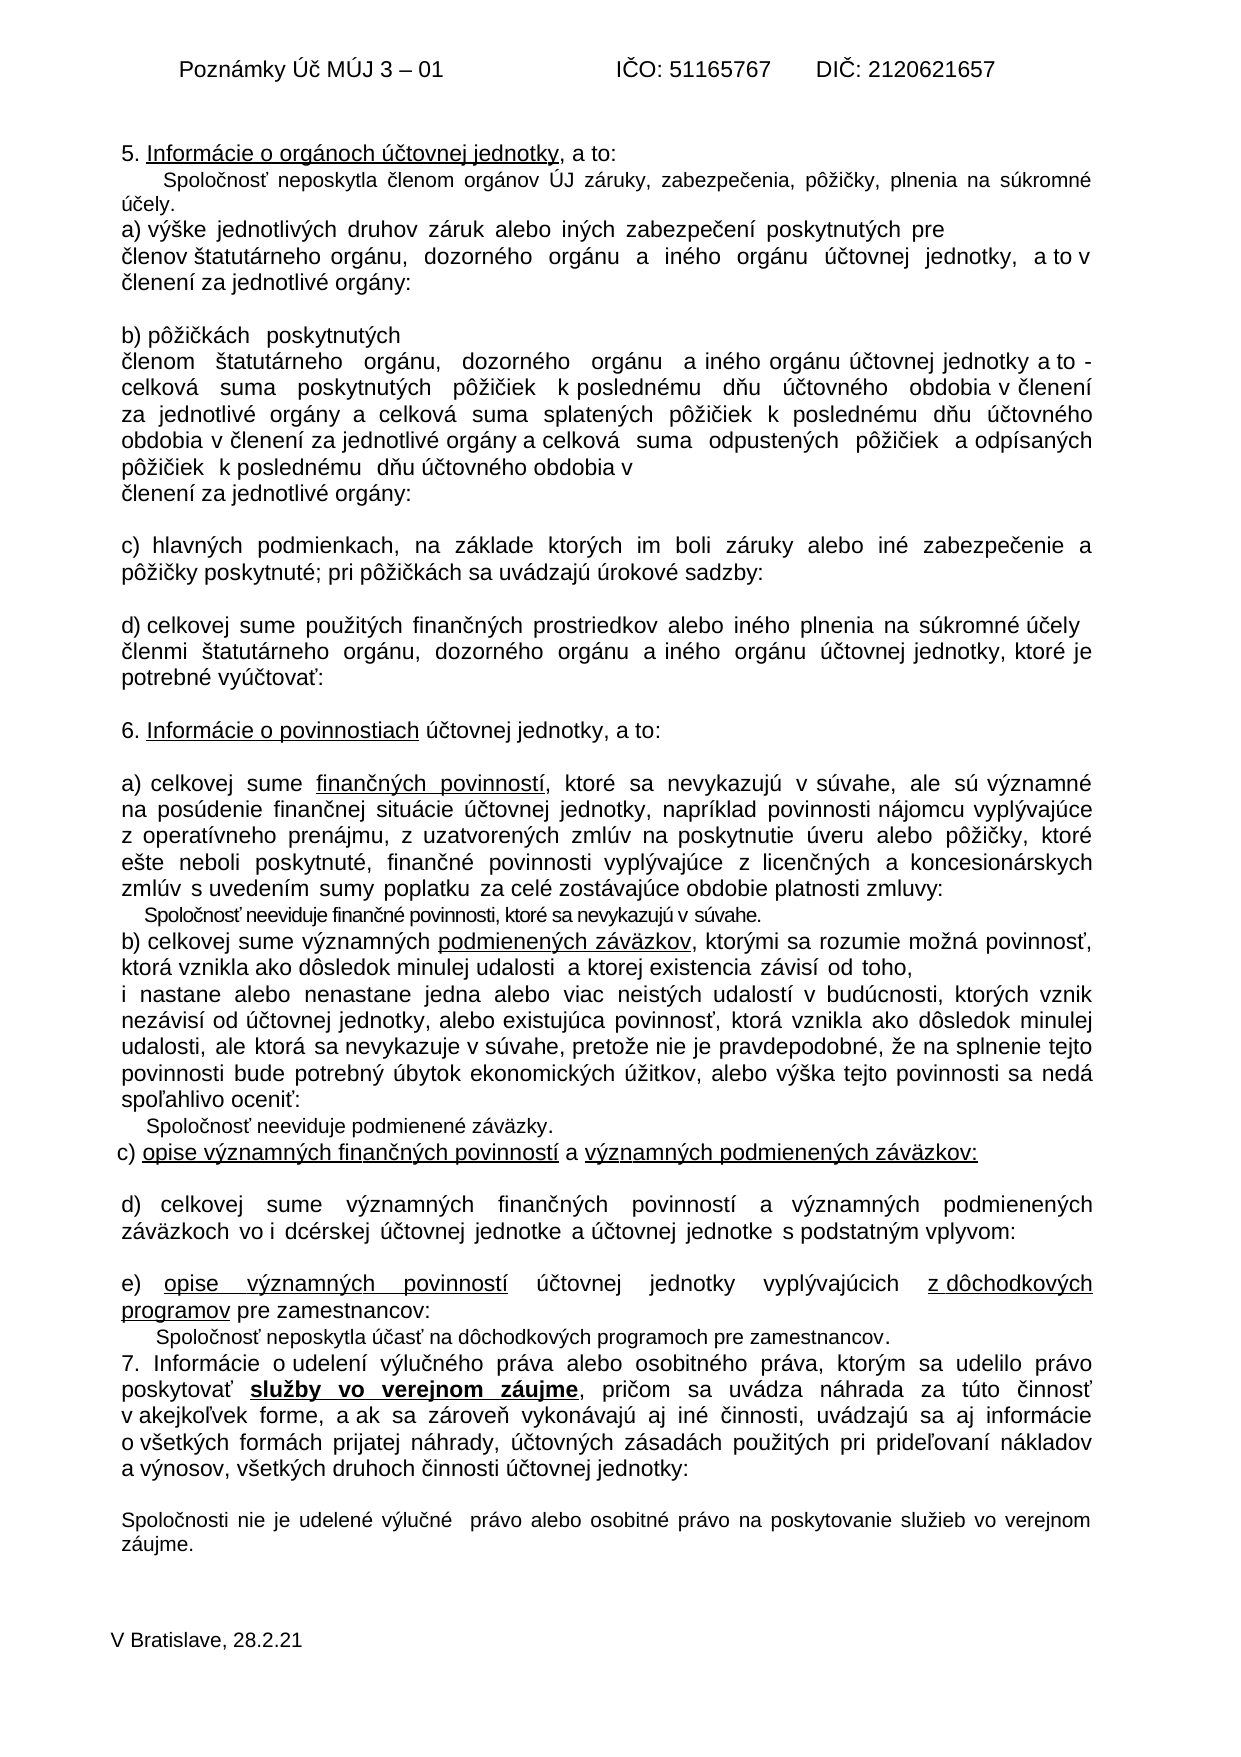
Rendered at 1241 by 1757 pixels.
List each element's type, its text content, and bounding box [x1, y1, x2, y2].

text d) celkovej sume významných finančných povinností a významných podmienených záväzkoch vo i dcérskej účtovnej jednotke a účtovnej jednotke s podstatným vplyvom: [121, 1191, 1093, 1244]
text členom štatutárneho orgánu, dozorného orgánu a iného orgánu účtovnej jednotky a to - celková suma poskytnutých pôžičiek k poslednému dňu účtovného obdobia v členení za jednotlivé orgány a celková suma splatených pôžičiek k poslednému dňu účtovného obdobia v členení za jednotlivé orgány a celková suma odpustených pôžičiek a odpísaných pôžičiek k poslednému dňu účtovného obdobia v [121, 348, 1093, 480]
text 6. Informácie o povinnostiach účtovnej jednotky, a to: [121, 717, 1093, 743]
text e) opise významných povinností účtovnej jednotky vyplývajúcich z dôchodkových programov pre zamestnancov: [121, 1270, 1093, 1323]
text členov štatutárneho orgánu, dozorného orgánu a iného orgánu účtovnej jednotky, a to v [121, 243, 1093, 269]
text Spoločnosti nie je udelené výlučné právo alebo osobitné právo na poskytovanie služieb vo verejnom záujme. [121, 1508, 1093, 1556]
text c) opise významných finančných povinností a významných podmienených záväzkov: [110, 1139, 1093, 1165]
text Spoločnosť neeviduje podmienené záväzky. [121, 1112, 1093, 1139]
text d) celkovej sume použitých finančných prostriedkov alebo iného plnenia na súkromné účely [121, 612, 1093, 638]
text členení za jednotlivé orgány: [121, 480, 1093, 506]
text 5. Informácie o orgánoch účtovnej jednotky, a to: [121, 139, 1093, 166]
text Spoločnosť neposkytla účasť na dôchodkových programoch pre zamestnancov. [121, 1323, 1093, 1349]
text členmi štatutárneho orgánu, dozorného orgánu a iného orgánu účtovnej jednotky, ktoré je potrebné vyúčtovať: [121, 638, 1093, 691]
text V Bratislave, 28.2.21 [110, 1627, 1093, 1651]
text 7. Informácie o udelení výlučného práva alebo osobitného práva, ktorým sa udelilo právo poskytovať služby vo verejnom záujme, pričom sa uvádza náhrada za túto činnosť v akejkoľvek forme, a ak sa zároveň vykonávajú aj iné činnosti, uvádzajú sa aj informácie o všetkých formách prijatej náhrady, účtovných zásadách použitých pri prideľovaní nákladov a výnosov, všetkých druhoch činnosti účtovnej jednotky: [121, 1349, 1093, 1481]
text Spoločnosť neposkytla členom orgánov ÚJ záruky, zabezpečenia, pôžičky, plnenia na súkromné účely. [121, 166, 1093, 216]
text Spoločnosť neeviduje finančné povinnosti, ktoré sa nevykazujú v súvahe. [121, 901, 1093, 928]
text b) pôžičkách poskytnutých [121, 322, 1093, 348]
text c) hlavných podmienkach, na základe ktorých im boli záruky alebo iné zabezpečenie a pôžičky poskytnuté; pri pôžičkách sa uvádzajú úrokové sadzby: [121, 532, 1093, 585]
text i nastane alebo nenastane jedna alebo viac neistých udalostí v budúcnosti, ktorých vznik nezávisí od účtovnej jednotky, alebo existujúca povinnosť, ktorá vznikla ako dôsledok minulej udalosti, ale ktorá sa nevykazuje v súvahe, pretože nie je pravdepodobné, že na splnenie tejto povinnosti bude potrebný úbytok ekonomických úžitkov, alebo výška tejto povinnosti sa nedá spoľahlivo oceniť: [121, 981, 1093, 1112]
text členení za jednotlivé orgány: [121, 269, 1093, 295]
text a) výške jednotlivých druhov záruk alebo iných zabezpečení poskytnutých pre [121, 216, 1093, 243]
text b) celkovej sume významných podmienených záväzkov, ktorými sa rozumie možná povinnosť, ktorá vznikla ako dôsledok minulej udalosti a ktorej existencia závisí od toho, [121, 928, 1093, 981]
text a) celkovej sume finančných povinností, ktoré sa nevykazujú v súvahe, ale sú významné na posúdenie finančnej situácie účtovnej jednotky, napríklad povinnosti nájomcu vyplývajúce z operatívneho prenájmu, z uzatvorených zmlúv na poskytnutie úveru alebo pôžičky, ktoré ešte neboli poskytnuté, finančné povinnosti vyplývajúce z licenčných a koncesionárskych zmlúv s uvedením sumy poplatku za celé zostávajúce obdobie platnosti zmluvy: [121, 770, 1093, 901]
